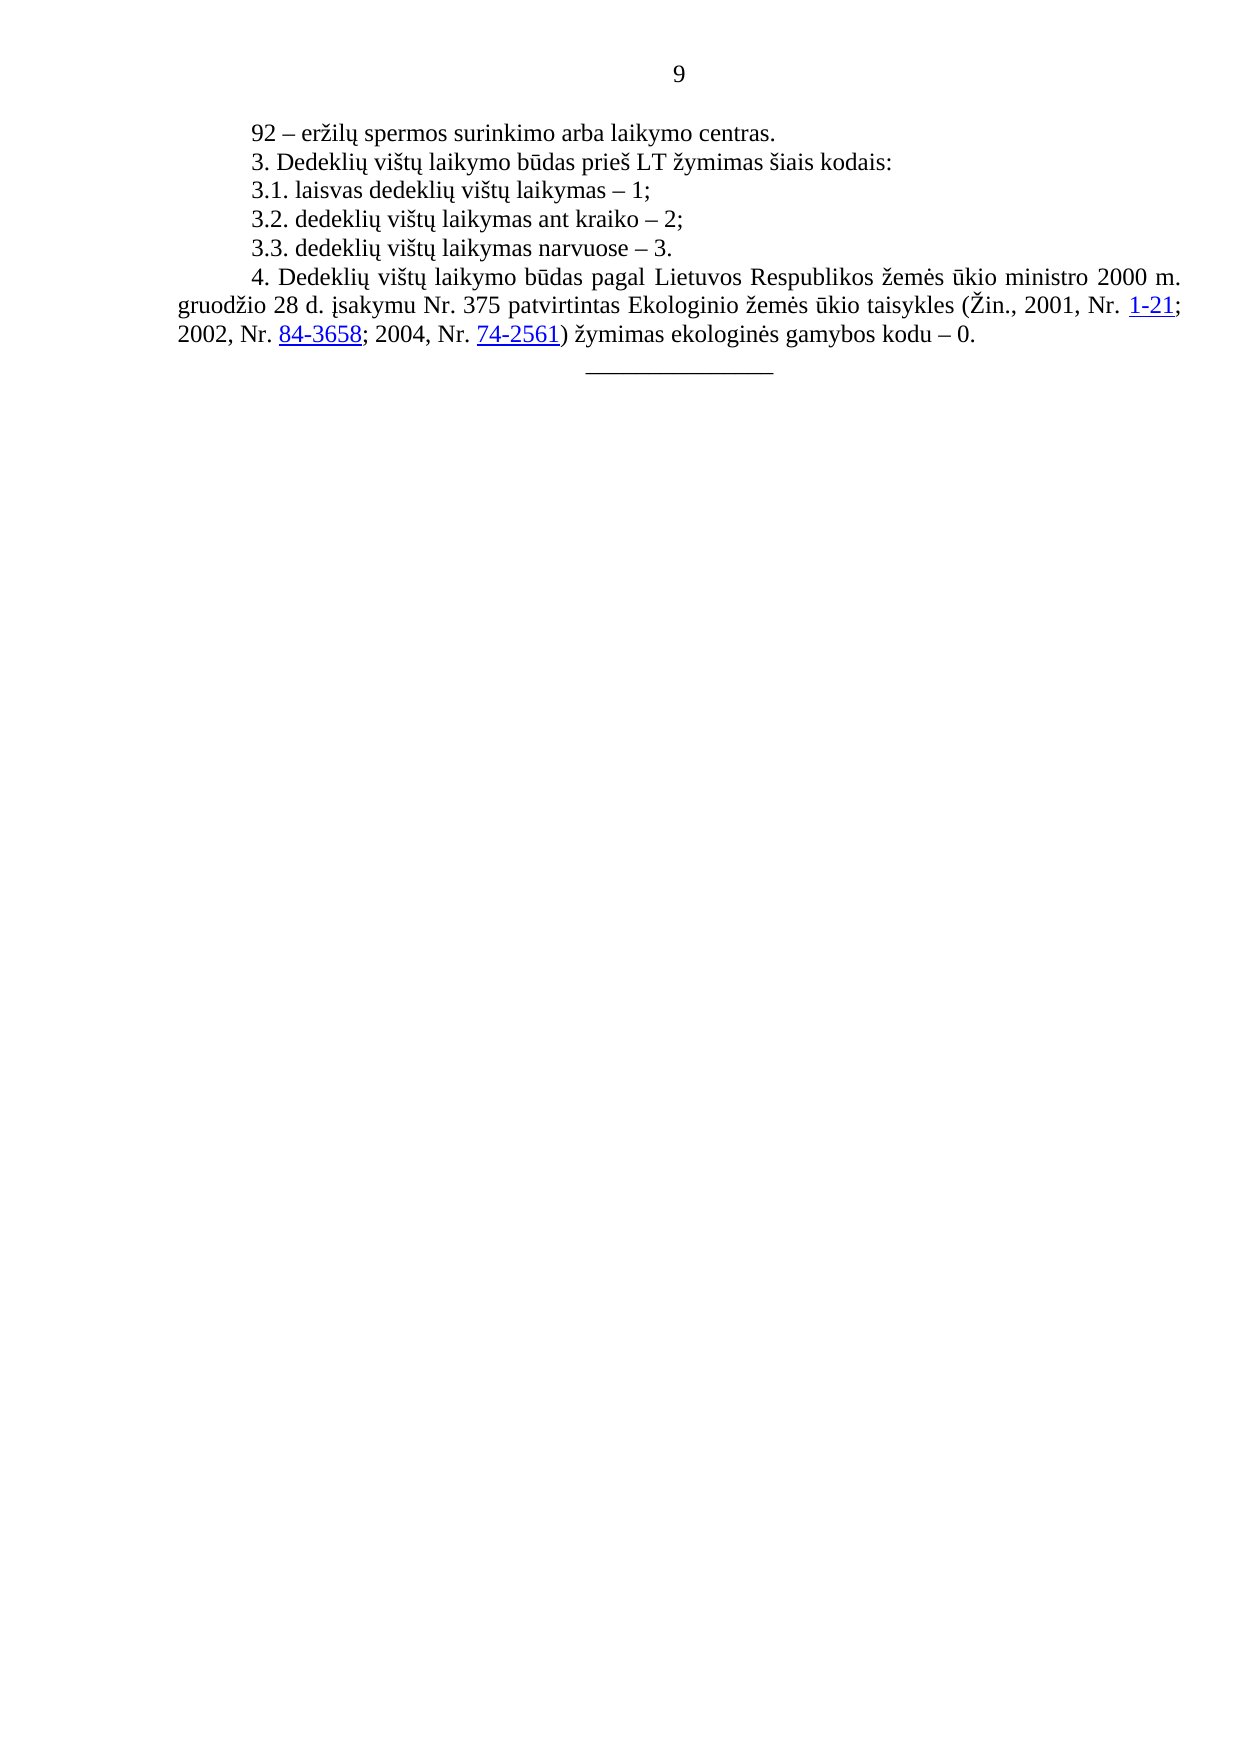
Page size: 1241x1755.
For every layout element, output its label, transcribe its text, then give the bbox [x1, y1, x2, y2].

text 3.1. laisvas dedeklių vištų laikymas – 1; [177, 176, 1181, 204]
text 3.2. dedeklių vištų laikymas ant kraiko – 2; [177, 204, 1181, 233]
text 3.3. dedeklių vištų laikymas narvuose – 3. [177, 233, 1181, 262]
text 92 – eržilų spermos surinkimo arba laikymo centras. [177, 118, 1181, 147]
text 4. Dedeklių vištų laikymo būdas pagal Lietuvos Respublikos žemės ūkio ministro 2000 m. gruodžio 28 d. įsakymu Nr. 375 patvirtintas Ekologinio žemės ūkio taisykles (Žin., 2001, Nr. 1-21; 2002, Nr. 84-3658; 2004, Nr. 74-2561) žymimas ekologinės gamybos kodu – 0. [177, 262, 1181, 348]
text _______________ [177, 348, 1181, 377]
text 3. Dedeklių vištų laikymo būdas prieš LT žymimas šiais kodais: [177, 147, 1181, 176]
